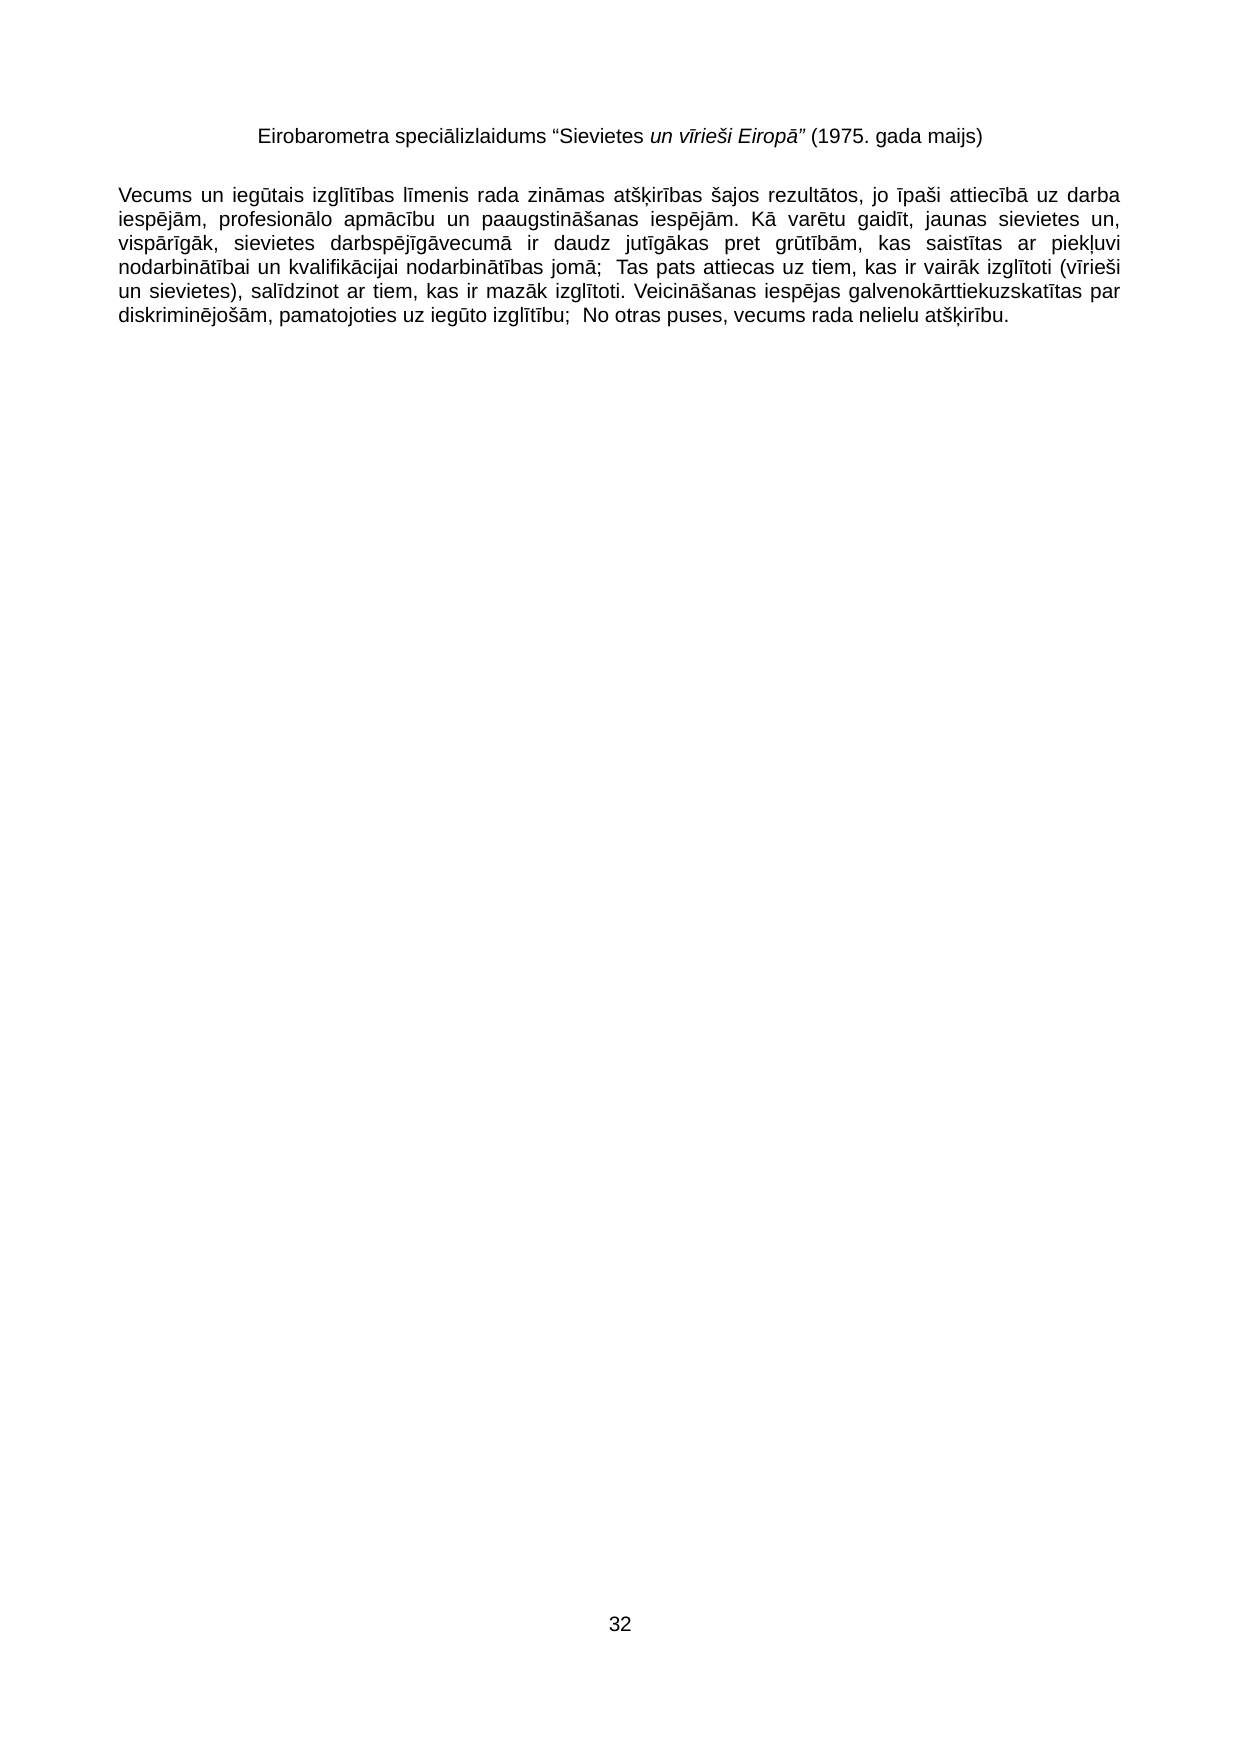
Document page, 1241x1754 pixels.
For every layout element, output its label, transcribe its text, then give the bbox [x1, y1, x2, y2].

text Vecums un iegūtais izglītības līmenis rada zināmas atšķirības šajos rezultātos, jo īpaši attiecībā uz darba iespējām, profesionālo apmācību un paaugstināšanas iespējām. Kā varētu gaidīt, jaunas sievietes un, vispārīgāk, sievietes darbspējīgāvecumā ir daudz jutīgākas pret grūtībām, kas saistītas ar piekļuvi nodarbinātībai un kvalifikācijai nodarbinātības jomā; Tas pats attiecas uz tiem, kas ir vairāk izglītoti (vīrieši un sievietes), salīdzinot ar tiem, kas ir mazāk izglītoti. Veicināšanas iespējas galvenokārttiekuzskatītas par diskriminējošām, pamatojoties uz iegūto izglītību; No otras puses, vecums rada nelielu atšķirību. [118, 183, 1122, 327]
